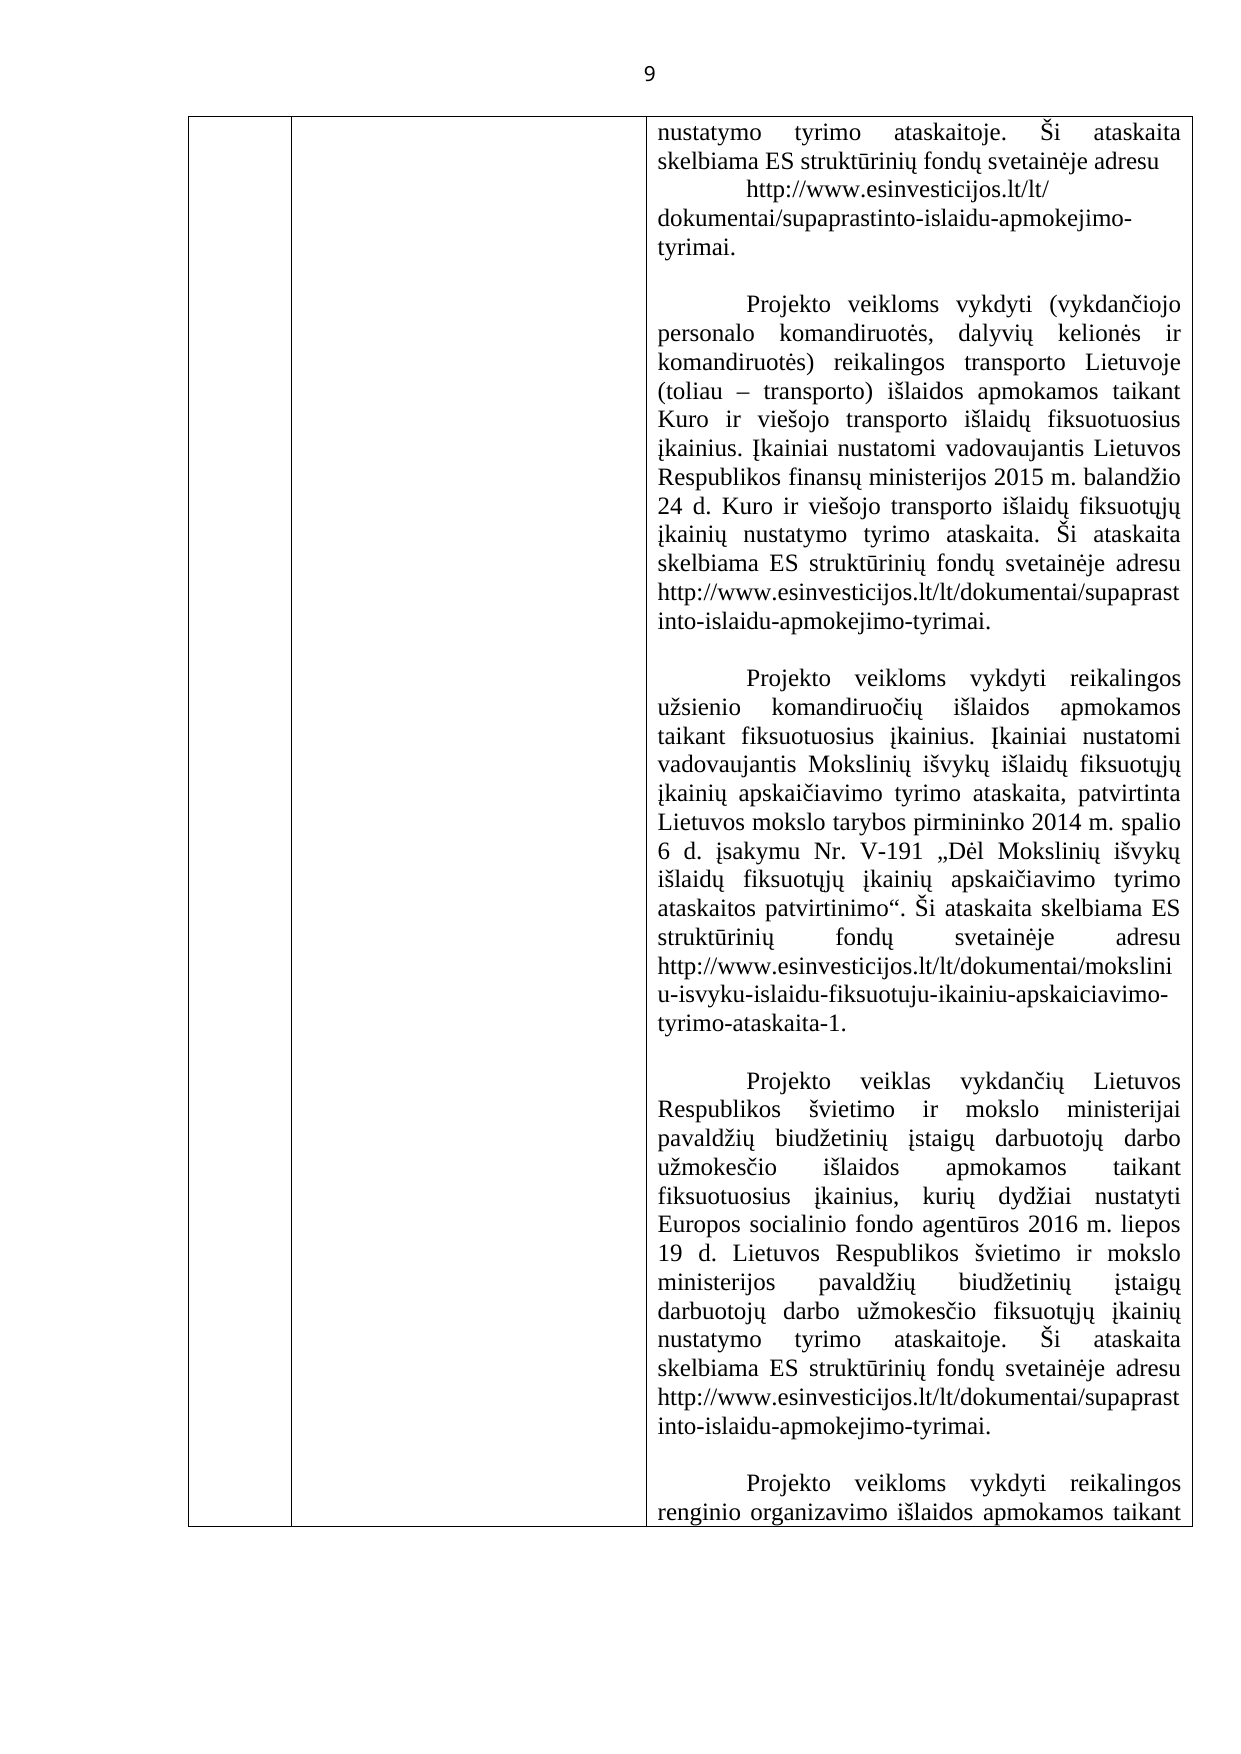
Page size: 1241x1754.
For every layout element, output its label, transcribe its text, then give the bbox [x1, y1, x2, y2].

table_cell nustatymo tyrimo ataskaitoje. Ši ataskaita skelbiama ES struktūrinių fondų svetainėje adresu http://www.esinvesticijos.lt/lt/dokumentai/supaprastinto-islaidu-apmokejimo-tyrimai. Projekto veikloms vykdyti (vykdančiojo personalo komandiruotės, dalyvių kelionės ir komandiruotės) reikalingos transporto Lietuvoje (toliau – transporto) išlaidos apmokamos taikant Kuro ir viešojo transporto išlaidų fiksuotuosius įkainius. Įkainiai nustatomi vadovaujantis Lietuvos Respublikos finansų ministerijos 2015 m. balandžio 24 d. Kuro ir viešojo transporto išlaidų fiksuotųjų įkainių nustatymo tyrimo ataskaita. Ši ataskaita skelbiama ES struktūrinių fondų svetainėje adresu http://www.esinvesticijos.lt/lt/dokumentai/supaprastinto-islaidu-apmokejimo-tyrimai. Projekto veikloms vykdyti reikalingos užsienio komandiruočių išlaidos apmokamos taikant fiksuotuosius įkainius. Įkainiai nustatomi vadovaujantis Mokslinių išvykų išlaidų fiksuotųjų įkainių apskaičiavimo tyrimo ataskaita, patvirtinta Lietuvos mokslo tarybos pirmininko 2014 m. spalio 6 d. įsakymu Nr. V-191 „Dėl Mokslinių išvykų išlaidų fiksuotųjų įkainių apskaičiavimo tyrimo ataskaitos patvirtinimo“. Ši ataskaita skelbiama ES struktūrinių fondų svetainėje adresu http://www.esinvesticijos.lt/lt/dokumentai/moksliniu-isvyku-islaidu-fiksuotuju-ikainiu-apskaiciavimo-tyrimo-ataskaita-1. Projekto veiklas vykdančių Lietuvos Respublikos švietimo ir mokslo ministerijai pavaldžių biudžetinių įstaigų darbuotojų darbo užmokesčio išlaidos apmokamos taikant fiksuotuosius įkainius, kurių dydžiai nustatyti Europos socialinio fondo agentūros 2016 m. liepos 19 d. Lietuvos Respublikos švietimo ir mokslo ministerijos pavaldžių biudžetinių įstaigų darbuotojų darbo užmokesčio fiksuotųjų įkainių nustatymo tyrimo ataskaitoje. Ši ataskaita skelbiama ES struktūrinių fondų svetainėje adresu http://www.esinvesticijos.lt/lt/dokumentai/supaprastinto-islaidu-apmokejimo-tyrimai. Projekto veikloms vykdyti reikalingos renginio organizavimo išlaidos apmokamos taikant [647, 117, 1192, 1526]
table_cell [189, 117, 291, 1526]
table_cell [292, 117, 646, 1526]
